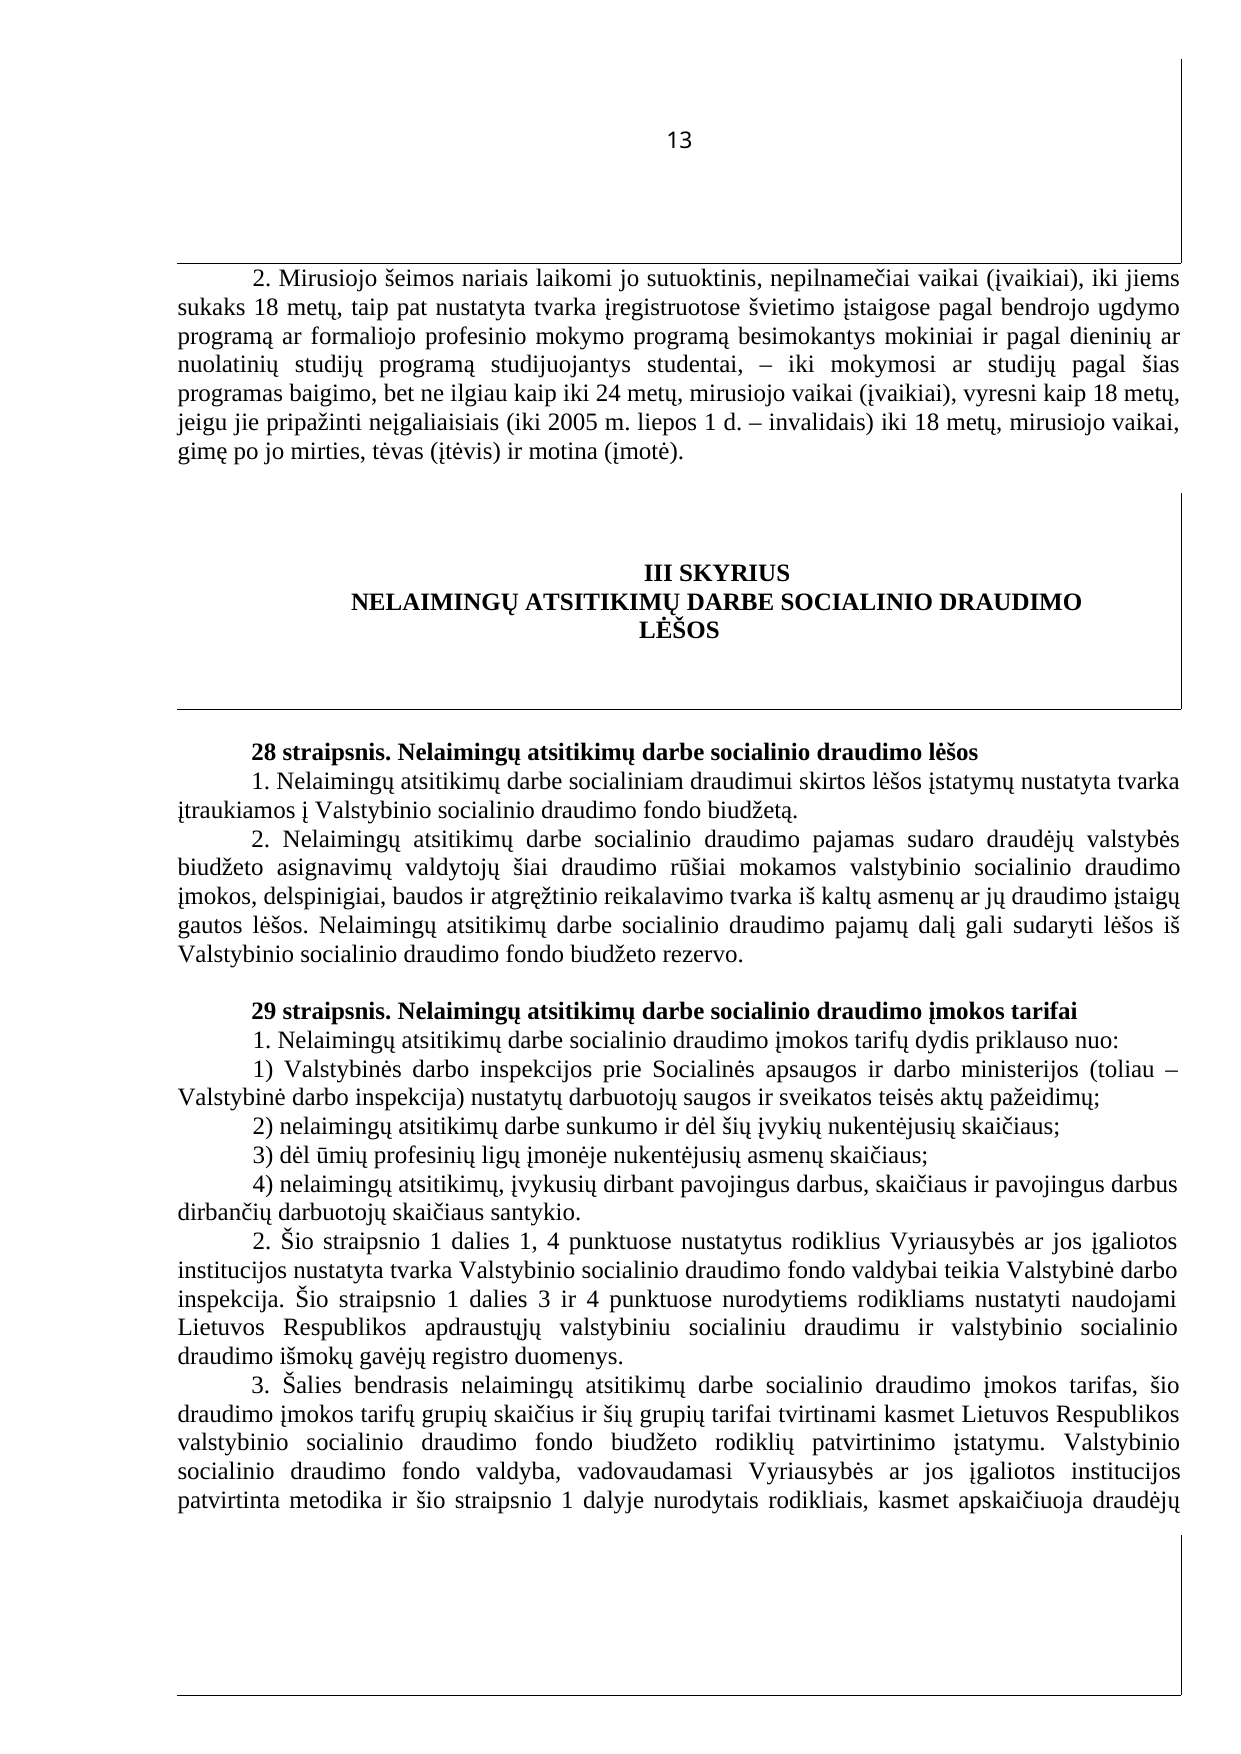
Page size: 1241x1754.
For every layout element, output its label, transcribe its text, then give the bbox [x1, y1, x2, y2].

text III SKYRIUS [177, 493, 1181, 587]
text 4) nelaimingų atsitikimų, įvykusių dirbant pavojingus darbus, skaičiaus ir pavojingus darbus dirbančių darbuotojų skaičiaus santykio. [177, 1169, 1178, 1226]
text 2. Mirusiojo šeimos nariais laikomi jo sutuoktinis, nepilnamečiai vaikai (įvaikiai), iki jiems sukaks 18 metų, taip pat nustatyta tvarka įregistruotose švietimo įstaigose pagal bendrojo ugdymo programą ar formaliojo profesinio mokymo programą besimokantys mokiniai ir pagal dieninių ar nuolatinių studijų programą studijuojantys studentai, – iki mokymosi ar studijų pagal šias programas baigimo, bet ne ilgiau kaip iki 24 metų, mirusiojo vaikai (įvaikiai), vyresni kaip 18 metų, jeigu jie pripažinti neįgaliaisiais (iki 2005 m. liepos 1 d. – invalidais) iki 18 metų, mirusiojo vaikai, gimę po jo mirties, tėvas (įtėvis) ir motina (įmotė). [177, 263, 1181, 464]
text 1) Valstybinės darbo inspekcijos prie Socialinės apsaugos ir darbo ministerijos (toliau –Valstybinė darbo inspekcija) nustatytų darbuotojų saugos ir sveikatos teisės aktų pažeidimų; [177, 1054, 1178, 1111]
text NELAIMINGŲ ATSITIKIMŲ DARBE SOCIALINIO DRAUDIMO LĖŠOS [177, 587, 1181, 709]
text 3) dėl ūmių profesinių ligų įmonėje nukentėjusių asmenų skaičiaus; [177, 1140, 1178, 1169]
text 2) nelaimingų atsitikimų darbe sunkumo ir dėl šių įvykių nukentėjusių skaičiaus; [177, 1111, 1178, 1140]
text 1. Nelaimingų atsitikimų darbe socialinio draudimo įmokos tarifų dydis priklauso nuo: [177, 1025, 1178, 1054]
text 1. Nelaimingų atsitikimų darbe socialiniam draudimui skirtos lėšos įstatymų nustatyta tvarka įtraukiamos į Valstybinio socialinio draudimo fondo biudžetą. [177, 766, 1181, 824]
text 3. Šalies bendrasis nelaimingų atsitikimų darbe socialinio draudimo įmokos tarifas, šio draudimo įmokos tarifų grupių skaičius ir šių grupių tarifai tvirtinami kasmet Lietuvos Respublikos valstybinio socialinio draudimo fondo biudžeto rodiklių patvirtinimo įstatymu. Valstybinio socialinio draudimo fondo valdyba, vadovaudamasi Vyriausybės ar jos įgaliotos institucijos patvirtinta metodika ir šio straipsnio 1 dalyje nurodytais rodikliais, kasmet apskaičiuoja draudėjų [177, 1370, 1181, 1514]
text 28 straipsnis. Nelaimingų atsitikimų darbe socialinio draudimo lėšos [177, 737, 1181, 766]
text 2. Šio straipsnio 1 dalies 1, 4 punktuose nustatytus rodiklius Vyriausybės ar jos įgaliotos institucijos nustatyta tvarka Valstybinio socialinio draudimo fondo valdybai teikia Valstybinė darbo inspekcija. Šio straipsnio 1 dalies 3 ir 4 punktuose nurodytiems rodikliams nustatyti naudojami Lietuvos Respublikos apdraustųjų valstybiniu socialiniu draudimu ir valstybinio socialinio draudimo išmokų gavėjų registro duomenys. [177, 1226, 1178, 1370]
text 2. Nelaimingų atsitikimų darbe socialinio draudimo pajamas sudaro draudėjų valstybės biudžeto asignavimų valdytojų šiai draudimo rūšiai mokamos valstybinio socialinio draudimo įmokos, delspinigiai, baudos ir atgręžtinio reikalavimo tvarka iš kaltų asmenų ar jų draudimo įstaigų gautos lėšos. Nelaimingų atsitikimų darbe socialinio draudimo pajamų dalį gali sudaryti lėšos iš Valstybinio socialinio draudimo fondo biudžeto rezervo. [177, 824, 1181, 967]
text 29 straipsnis. Nelaimingų atsitikimų darbe socialinio draudimo įmokos tarifai [251, 996, 1178, 1025]
